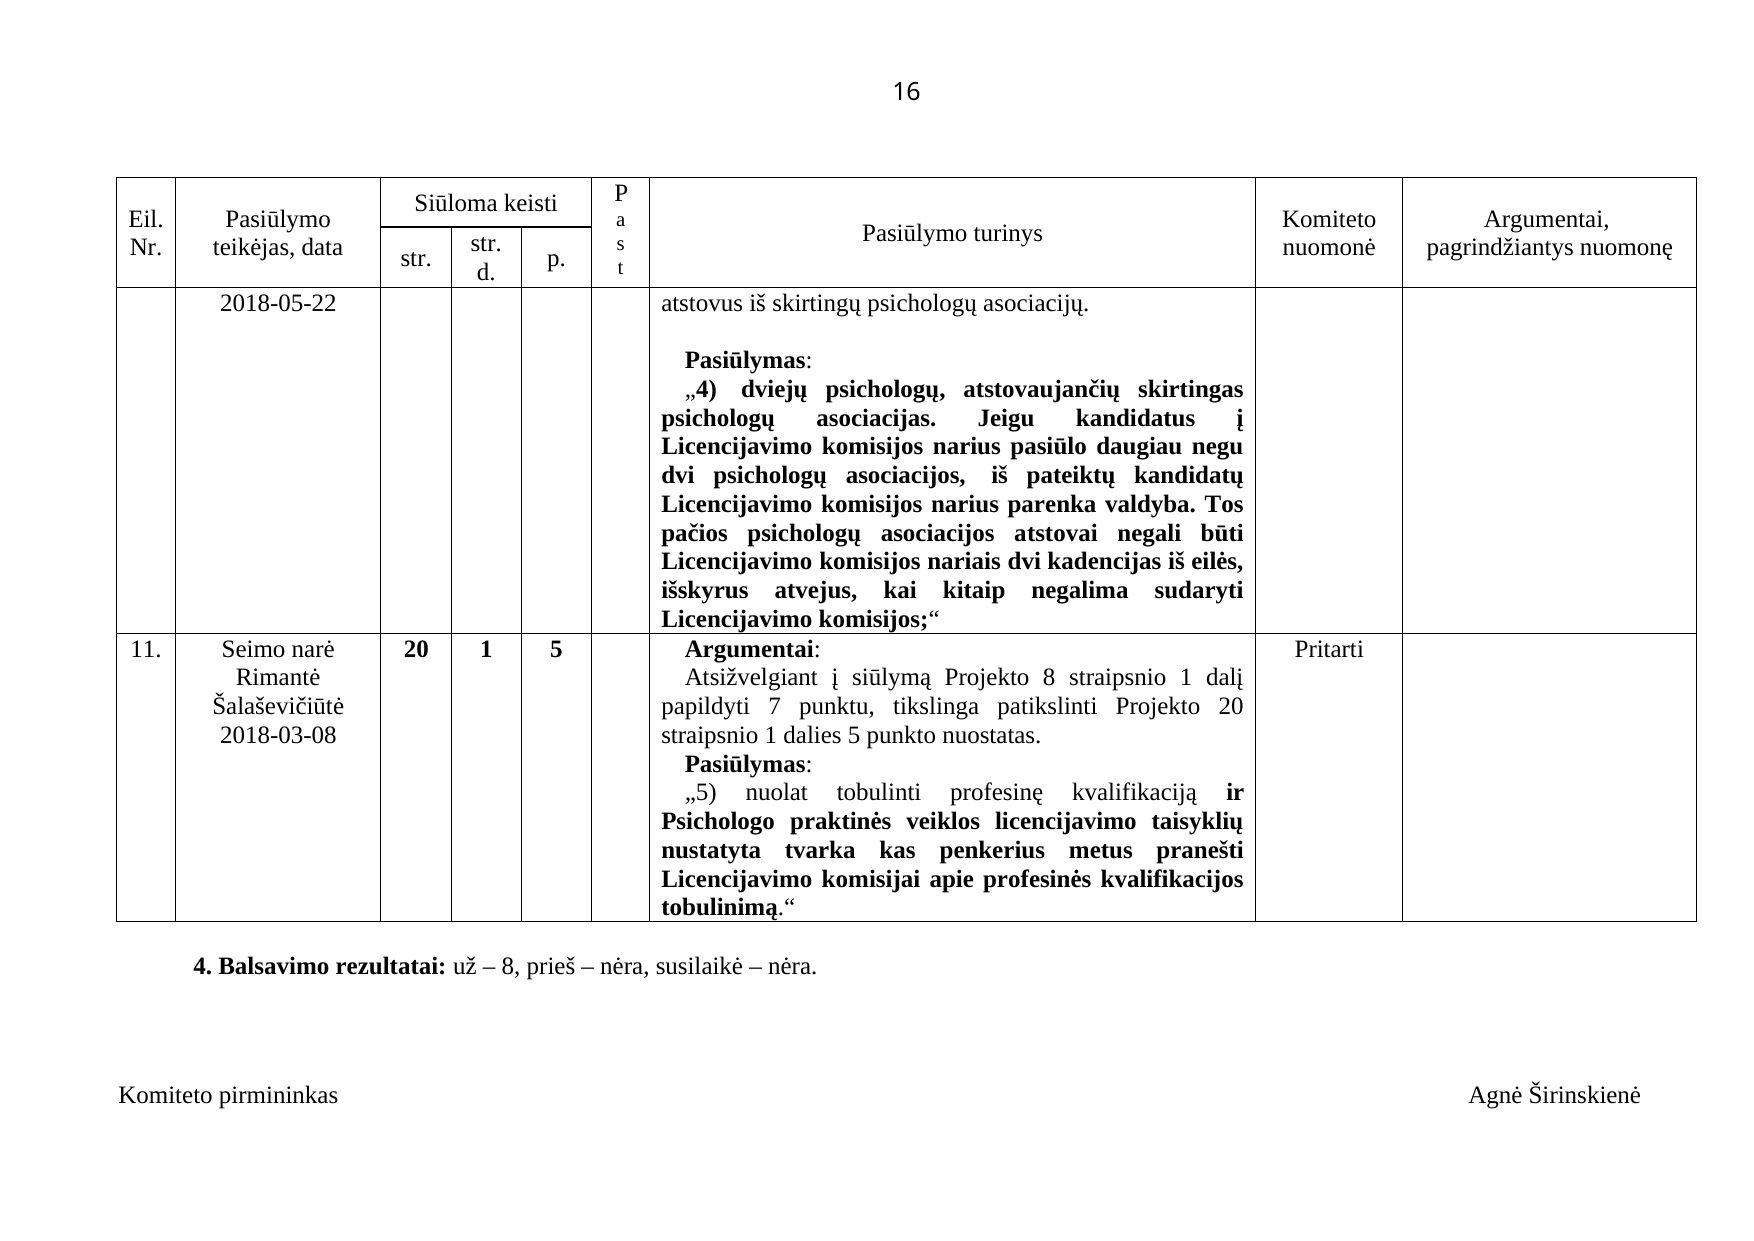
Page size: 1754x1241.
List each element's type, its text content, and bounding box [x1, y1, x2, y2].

table_cell [592, 288, 649, 633]
table_cell [1256, 288, 1402, 633]
table_cell p. [522, 228, 591, 287]
table_header Komiteto nuomonė [1256, 178, 1402, 287]
table_cell atstovus iš skirtingų psichologų asociacijų. Pasiūlymas: „4) dviejų psichologų, atstovaujančių skirtingas psichologų asociacijas. Jeigu kandidatus į Licencijavimo komisijos narius pasiūlo daugiau negu dvi psichologų asociacijos, iš pateiktų kandidatų Licencijavimo komisijos narius parenka valdyba. Tos pačios psichologų asociacijos atstovai negali būti Licencijavimo komisijos nariais dvi kadencijas iš eilės, išskyrus atvejus, kai kitaip negalima sudaryti Licencijavimo komisijos;“ [650, 288, 1255, 633]
table_header Eil. Nr. [117, 178, 175, 287]
table_cell [522, 288, 591, 633]
table_cell [1403, 634, 1696, 921]
text Komiteto pirmininkas (Parašas) Agnė Širinskienė [118, 1080, 1695, 1109]
table_header Argumentai, pagrindžiantys nuomonę [1403, 178, 1696, 287]
table_cell [592, 634, 649, 921]
table_cell [452, 288, 521, 633]
table_header Pastabos [592, 178, 649, 287]
table_cell str. [381, 228, 451, 287]
table_cell str. d. [452, 228, 521, 287]
table_cell Seimo narė Rimantė Šalaševičiūtė 2018-03-08 [176, 634, 380, 921]
table_header Pasiūlymo turinys [650, 178, 1255, 287]
table_cell 1 [452, 634, 521, 921]
table_header Pasiūlymo teikėjas, data [176, 178, 380, 287]
table_cell 20 [381, 634, 451, 921]
table_cell [381, 288, 451, 633]
table_cell Pritarti [1256, 634, 1402, 921]
table_cell [117, 288, 175, 633]
text 4. Balsavimo rezultatai: už – 8, prieš – nėra, susilaikė – nėra. [118, 951, 1695, 980]
table_cell Argumentai: Atsižvelgiant į siūlymą Projekto 8 straipsnio 1 dalį papildyti 7 punktu, tikslinga patikslinti Projekto 20 straipsnio 1 dalies 5 punkto nuostatas. Pasiūlymas: „5) nuolat tobulinti profesinę kvalifikaciją ir Psichologo praktinės veiklos licencijavimo taisyklių nustatyta tvarka kas penkerius metus pranešti Licencijavimo komisijai apie profesinės kvalifikacijos tobulinimą.“ [650, 634, 1255, 921]
table_cell 5 [522, 634, 591, 921]
table_header Siūloma keisti [381, 178, 591, 226]
table_cell 11. [117, 634, 175, 921]
table_cell [1403, 288, 1696, 633]
table_cell 2018-05-22 [176, 288, 380, 633]
